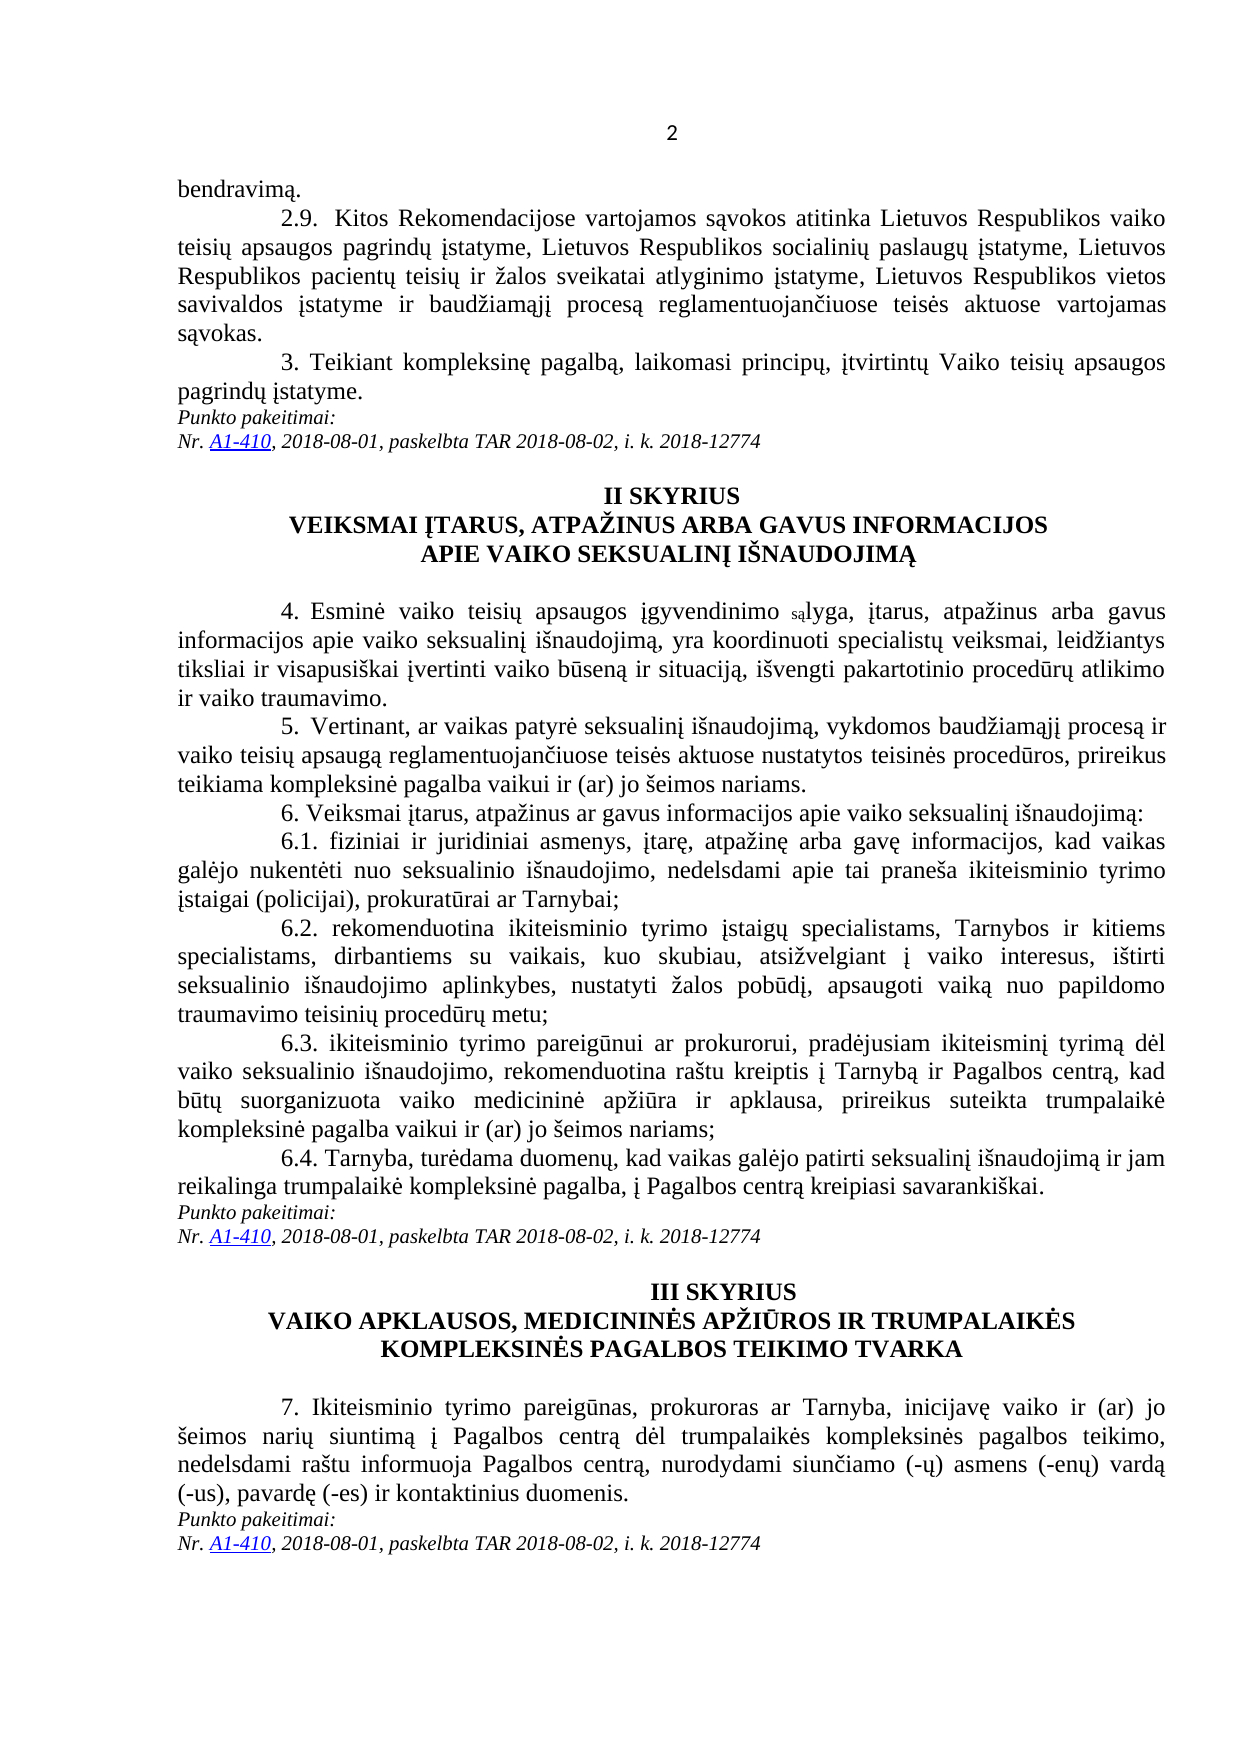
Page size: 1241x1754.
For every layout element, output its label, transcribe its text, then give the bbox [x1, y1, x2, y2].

text 6.1. fiziniai ir juridiniai asmenys, įtarę, atpažinę arba gavę informacijos, kad vaikas galėjo nukentėti nuo seksualinio išnaudojimo, nedelsdami apie tai praneša ikiteisminio tyrimo įstaigai (policijai), prokuratūrai ar Tarnybai; [177, 826, 1166, 913]
text 7. Ikiteisminio tyrimo pareigūnas, prokuroras ar Tarnyba, inicijavę vaiko ir (ar) jo šeimos narių siuntimą į Pagalbos centrą dėl trumpalaikės kompleksinės pagalbos teikimo, nedelsdami raštu informuoja Pagalbos centrą, nurodydami siunčiamo (-ų) asmens (-enų) vardą (‑us), pavardę (-es) ir kontaktinius duomenis. [177, 1392, 1166, 1507]
text Nr. A1-410, 2018-08-01, paskelbta TAR 2018-08-02, i. k. 2018-12774 [177, 429, 1166, 453]
text 3. Teikiant kompleksinę pagalbą, laikomasi principų, įtvirtintų Vaiko teisių apsaugos pagrindų įstatyme. [177, 347, 1166, 404]
text 6.3. ikiteisminio tyrimo pareigūnui ar prokurorui, pradėjusiam ikiteisminį tyrimą dėl vaiko seksualinio išnaudojimo, rekomenduotina raštu kreiptis į Tarnybą ir Pagalbos centrą, kad būtų suorganizuota vaiko medicininė apžiūra ir apklausa, prireikus suteikta trumpalaikė kompleksinė pagalba vaikui ir (ar) jo šeimos nariams; [177, 1028, 1166, 1143]
text Nr. A1-410, 2018-08-01, paskelbta TAR 2018-08-02, i. k. 2018-12774 [177, 1531, 1166, 1555]
text III SKYRIUS [177, 1277, 1166, 1306]
text apie VAIKO seksualinį išnaudojimą [177, 539, 1166, 568]
text VAIKO APKLAUSOS, MEDICININĖS APŽIŪROS IR TRUMPALAIKĖS KOMPLEKSINĖS PAGALBOS TEIKIMO TVARKA [177, 1306, 1166, 1363]
text Veiksmai ĮTARUS, ATPAŽINUS arba gavus informacijOS [177, 510, 1166, 539]
text Punkto pakeitimai: [177, 404, 1166, 429]
text Punkto pakeitimai: [177, 1507, 1166, 1531]
text 4. Esminė vaiko teisių apsaugos įgyvendinimo sąlyga, įtarus, atpažinus arba gavus informacijos apie vaiko seksualinį išnaudojimą, yra koordinuoti specialistų veiksmai, leidžiantys tiksliai ir visapusiškai įvertinti vaiko būseną ir situaciją, išvengti pakartotinio procedūrų atlikimo ir vaiko traumavimo. [177, 596, 1166, 711]
text II SKYRIUS [177, 481, 1166, 510]
text 2.9. Kitos Rekomendacijose vartojamos sąvokos atitinka Lietuvos Respublikos vaiko teisių apsaugos pagrindų įstatyme, Lietuvos Respublikos socialinių paslaugų įstatyme, Lietuvos Respublikos pacientų teisių ir žalos sveikatai atlyginimo įstatyme, Lietuvos Respublikos vietos savivaldos įstatyme ir baudžiamąjį procesą reglamentuojančiuose teisės aktuose vartojamas sąvokas. [177, 203, 1166, 347]
text bendravimą. [177, 174, 1166, 203]
text 5. Vertinant, ar vaikas patyrė seksualinį išnaudojimą, vykdomos baudžiamąjį procesą ir vaiko teisių apsaugą reglamentuojančiuose teisės aktuose nustatytos teisinės procedūros, prireikus teikiama kompleksinė pagalba vaikui ir (ar) jo šeimos nariams. [177, 711, 1166, 798]
text 6.2. rekomenduotina ikiteisminio tyrimo įstaigų specialistams, Tarnybos ir kitiems specialistams, dirbantiems su vaikais, kuo skubiau, atsižvelgiant į vaiko interesus, ištirti seksualinio išnaudojimo aplinkybes, nustatyti žalos pobūdį, apsaugoti vaiką nuo papildomo traumavimo teisinių procedūrų metu; [177, 913, 1166, 1028]
text 6.4. Tarnyba, turėdama duomenų, kad vaikas galėjo patirti seksualinį išnaudojimą ir jam reikalinga trumpalaikė kompleksinė pagalba, į Pagalbos centrą kreipiasi savarankiškai. [177, 1143, 1166, 1200]
text Punkto pakeitimai: [177, 1200, 1166, 1224]
text 6. Veiksmai įtarus, atpažinus ar gavus informacijos apie vaiko seksualinį išnaudojimą: [177, 798, 1166, 826]
text Nr. A1-410, 2018-08-01, paskelbta TAR 2018-08-02, i. k. 2018-12774 [177, 1224, 1166, 1248]
